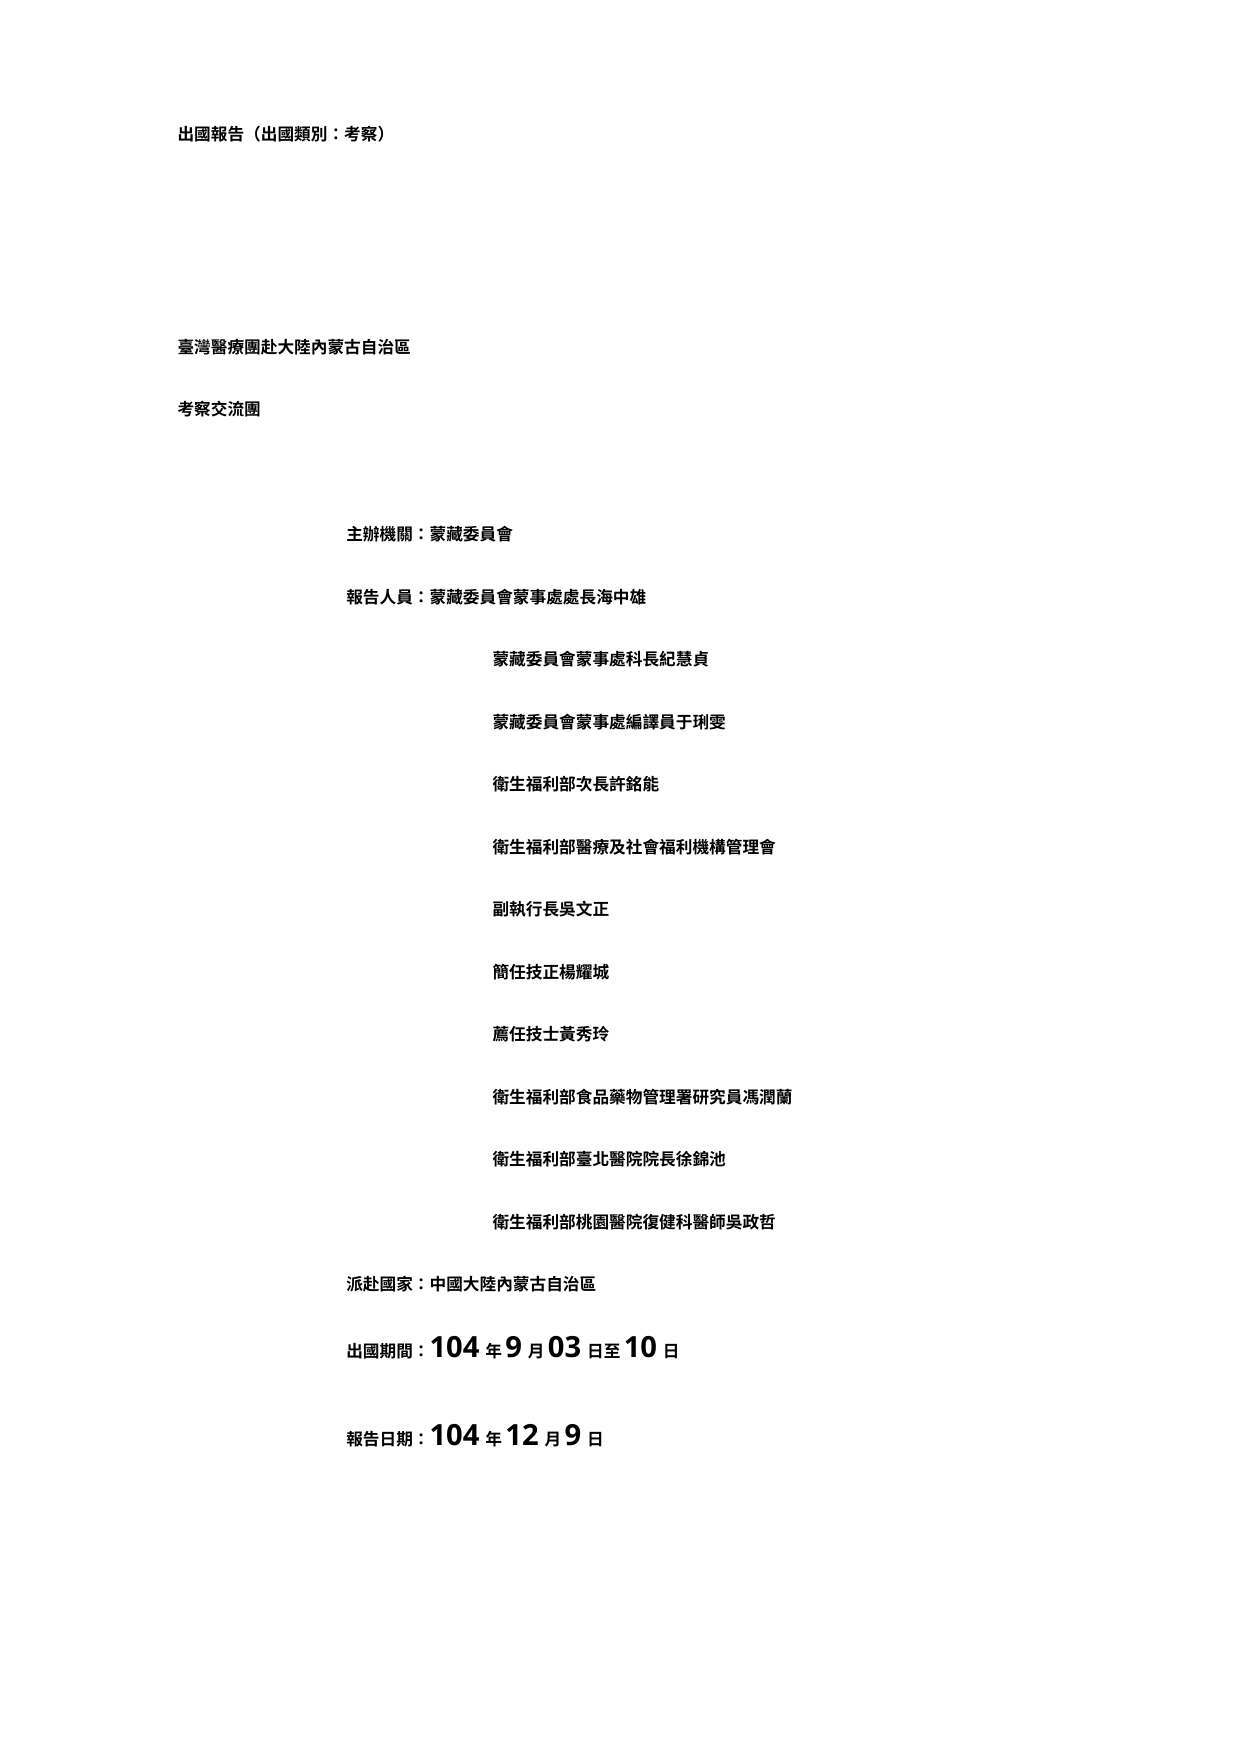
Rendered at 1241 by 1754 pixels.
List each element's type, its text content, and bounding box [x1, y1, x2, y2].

text 蒙藏委員會蒙事處編譯員于琍雯 [492, 689, 1063, 752]
text 衛生福利部食品藥物管理署研究員馮潤蘭 [492, 1064, 1063, 1127]
text 衛生福利部次長許銘能 [492, 752, 1063, 814]
text 派赴國家：中國大陸內蒙古自治區 [346, 1252, 1063, 1314]
text 主辦機關：蒙藏委員會 [346, 502, 1063, 564]
text 出國報告（出國類別：考察） [177, 102, 1063, 164]
text 考察交流團 [177, 377, 1063, 439]
text 衛生福利部桃園醫院復健科醫師吳政哲 [492, 1189, 1063, 1252]
text 衛生福利部醫療及社會福利機構管理會 [492, 814, 1063, 877]
text 副執行長吳文正 [492, 877, 1063, 939]
text 報告人員：蒙藏委員會蒙事處處長海中雄 [346, 564, 1063, 627]
text 薦任技士黃秀玲 [492, 1002, 1063, 1064]
text 衛生福利部臺北醫院院長徐錦池 [492, 1127, 1063, 1189]
text 報告日期：104年12月9日 [327, 1414, 1063, 1454]
text 簡任技正楊耀城 [492, 939, 1063, 1002]
text 蒙藏委員會蒙事處科長紀慧貞 [492, 627, 1063, 689]
text 臺灣醫療團赴大陸內蒙古自治區 [177, 314, 1063, 377]
text 出國期間：104年9月03日至10日 [346, 1314, 1063, 1377]
